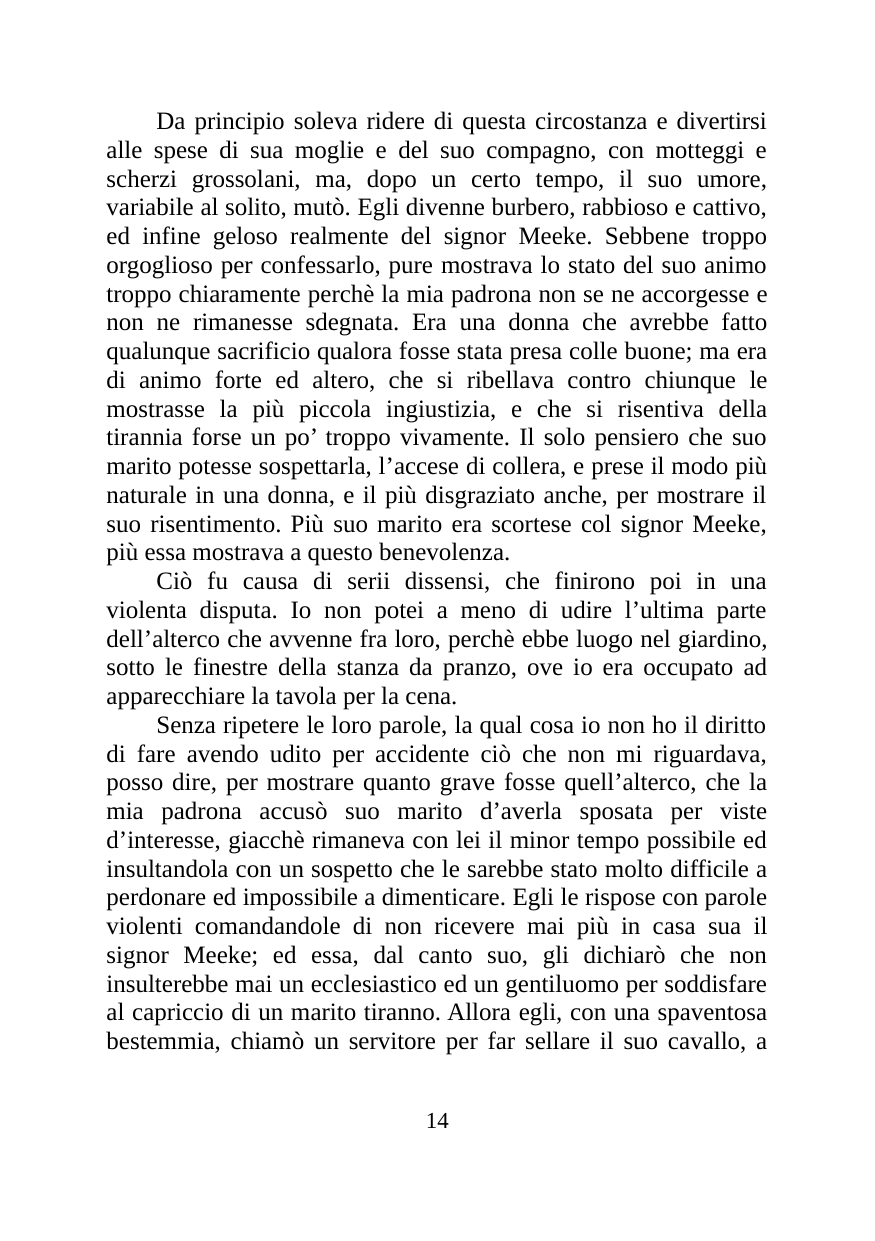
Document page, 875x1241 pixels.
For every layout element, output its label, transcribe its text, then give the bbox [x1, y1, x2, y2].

text Ciò fu causa di serii dissensi, che finirono poi in una violenta disputa. Io non potei a meno di udire l’ultima parte dell’alterco che avvenne fra loro, perchè ebbe luogo nel giardino, sotto le finestre della stanza da pranzo, ove io era occupato ad apparecchiare la tavola per la cena. [106, 566, 768, 710]
text Senza ripetere le loro parole, la qual cosa io non ho il diritto di fare avendo udito per accidente ciò che non mi riguardava, posso dire, per mostrare quanto grave fosse quell’alterco, che la mia padrona accusò suo marito d’averla sposata per viste d’interesse, giacchè rimaneva con lei il minor tempo possibile ed insultandola con un sospetto che le sarebbe stato molto difficile a perdonare ed impossibile a dimenticare. Egli le rispose con parole violenti comandandole di non ricevere mai più in casa sua il signor Meeke; ed essa, dal canto suo, gli dichiarò che non insulterebbe mai un ecclesiastico ed un gentiluomo per soddisfare al capriccio di un marito tiranno. Allora egli, con una spaventosa bestemmia, chiamò un servitore per far sellare il suo cavallo, a [106, 710, 768, 1055]
text Da principio soleva ridere di questa circostanza e divertirsi alle spese di sua moglie e del suo compagno, con motteggi e scherzi grossolani, ma, dopo un certo tempo, il suo umore, variabile al solito, mutò. Egli divenne burbero, rabbioso e cattivo, ed infine geloso realmente del signor Meeke. Sebbene troppo orgoglioso per confessarlo, pure mostrava lo stato del suo animo troppo chiaramente perchè la mia padrona non se ne accorgesse e non ne rimanesse sdegnata. Era una donna che avrebbe fatto qualunque sacrificio qualora fosse stata presa colle buone; ma era di animo forte ed altero, che si ribellava contro chiunque le mostrasse la più piccola ingiustizia, e che si risentiva della tirannia forse un po’ troppo vivamente. Il solo pensiero che suo marito potesse sospettarla, l’accese di collera, e prese il modo più naturale in una donna, e il più disgraziato anche, per mostrare il suo risentimento. Più suo marito era scortese col signor Meeke, più essa mostrava a questo benevolenza. [106, 106, 768, 566]
